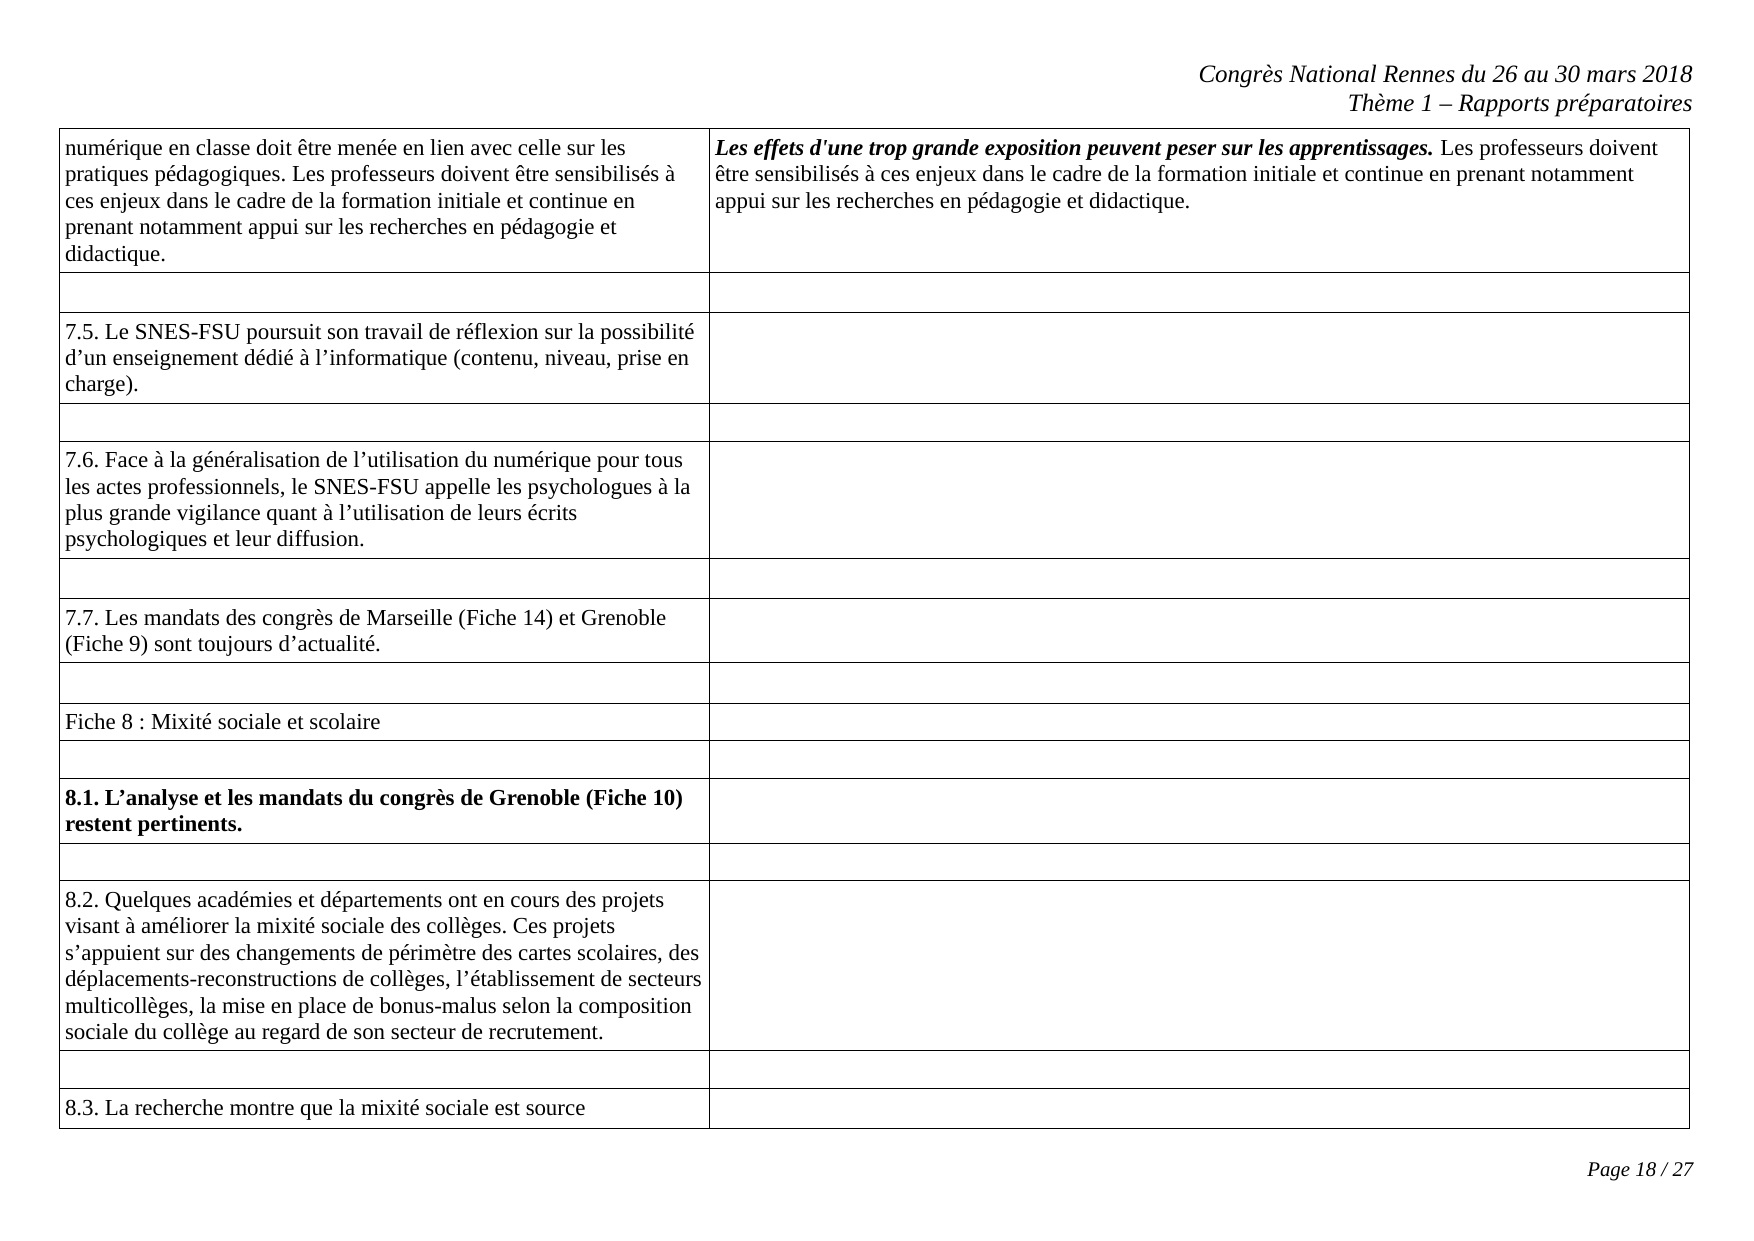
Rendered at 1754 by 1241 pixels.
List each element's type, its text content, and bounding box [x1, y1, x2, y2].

table_cell [710, 1051, 1689, 1088]
table_cell [710, 559, 1689, 598]
table_cell [710, 313, 1689, 403]
table_cell [60, 1051, 709, 1088]
table_cell [60, 404, 709, 441]
table_cell Fiche 8 : Mixité sociale et scolaire [60, 704, 709, 740]
table_cell [710, 442, 1689, 557]
table_cell [710, 1089, 1689, 1128]
table_cell 8.3. La recherche montre que la mixité sociale est source [60, 1089, 709, 1128]
table_cell 7.6. Face à la généralisation de l’utilisation du numérique pour tous les actes professionnels, le SNES-FSU appelle les psychologues à la plus grande vigilance quant à l’utilisation de leurs écrits psychologiques et leur diffusion. [60, 442, 709, 557]
table_cell [710, 663, 1689, 702]
table_cell 7.7. Les mandats des congrès de Marseille (Fiche 14) et Grenoble (Fiche 9) sont toujours d’actualité. [60, 599, 709, 662]
table_cell [60, 559, 709, 598]
table_cell [60, 844, 709, 880]
table_cell [710, 881, 1689, 1050]
table_cell [60, 741, 709, 778]
table_cell [710, 273, 1689, 312]
table_cell [710, 779, 1689, 842]
table_cell [60, 663, 709, 702]
table_cell 7.5. Le SNES-FSU poursuit son travail de réflexion sur la possibilité d’un enseignement dédié à l’informatique (contenu, niveau, prise en charge). [60, 313, 709, 403]
table_cell [710, 844, 1689, 880]
table_cell [60, 273, 709, 312]
table_cell [710, 404, 1689, 441]
table_cell numérique en classe doit être menée en lien avec celle sur les pratiques pédagogiques. Les professeurs doivent être sensibilisés à ces enjeux dans le cadre de la formation initiale et continue en prenant notamment appui sur les recherches en pédagogie et didactique. [60, 129, 709, 272]
table_cell 8.1. L’analyse et les mandats du congrès de Grenoble (Fiche 10) restent pertinents. [60, 779, 709, 842]
table_cell Les effets d'une trop grande exposition peuvent peser sur les apprentissages. Les professeurs doivent être sensibilisés à ces enjeux dans le cadre de la formation initiale et continue en prenant notamment appui sur les recherches en pédagogie et didactique. [710, 129, 1689, 272]
table_cell [710, 741, 1689, 778]
table_cell 8.2. Quelques académies et départements ont en cours des projets visant à améliorer la mixité sociale des collèges. Ces projets s’appuient sur des changements de périmètre des cartes scolaires, des déplacements-reconstructions de collèges, l’établissement de secteurs multicollèges, la mise en place de bonus-malus selon la composition sociale du collège au regard de son secteur de recrutement. [60, 881, 709, 1050]
table_cell [710, 599, 1689, 662]
table_cell [710, 704, 1689, 740]
